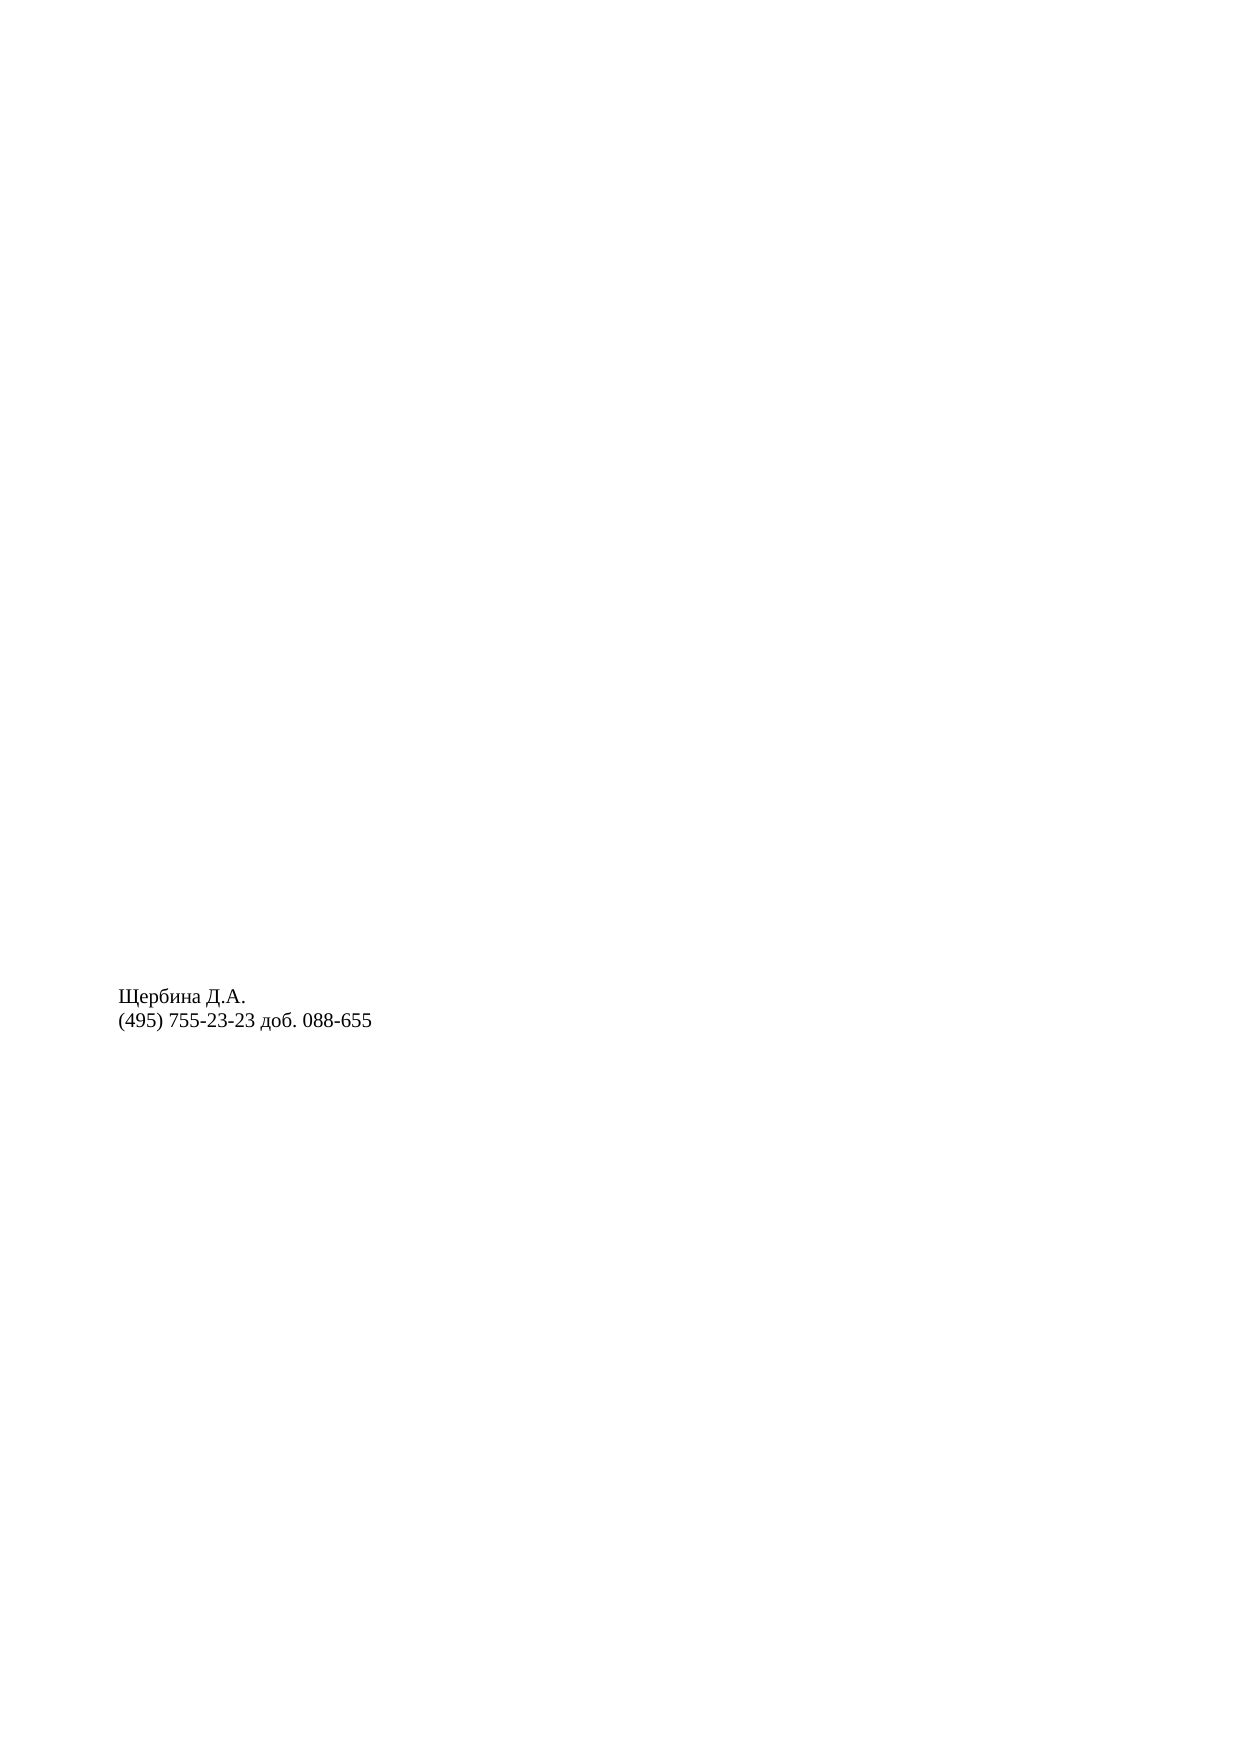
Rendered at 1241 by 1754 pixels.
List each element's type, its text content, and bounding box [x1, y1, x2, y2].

text Щербина Д.А. [118, 984, 1122, 1008]
text (495) 755-23-23 доб. 088-655 [118, 1008, 1122, 1032]
